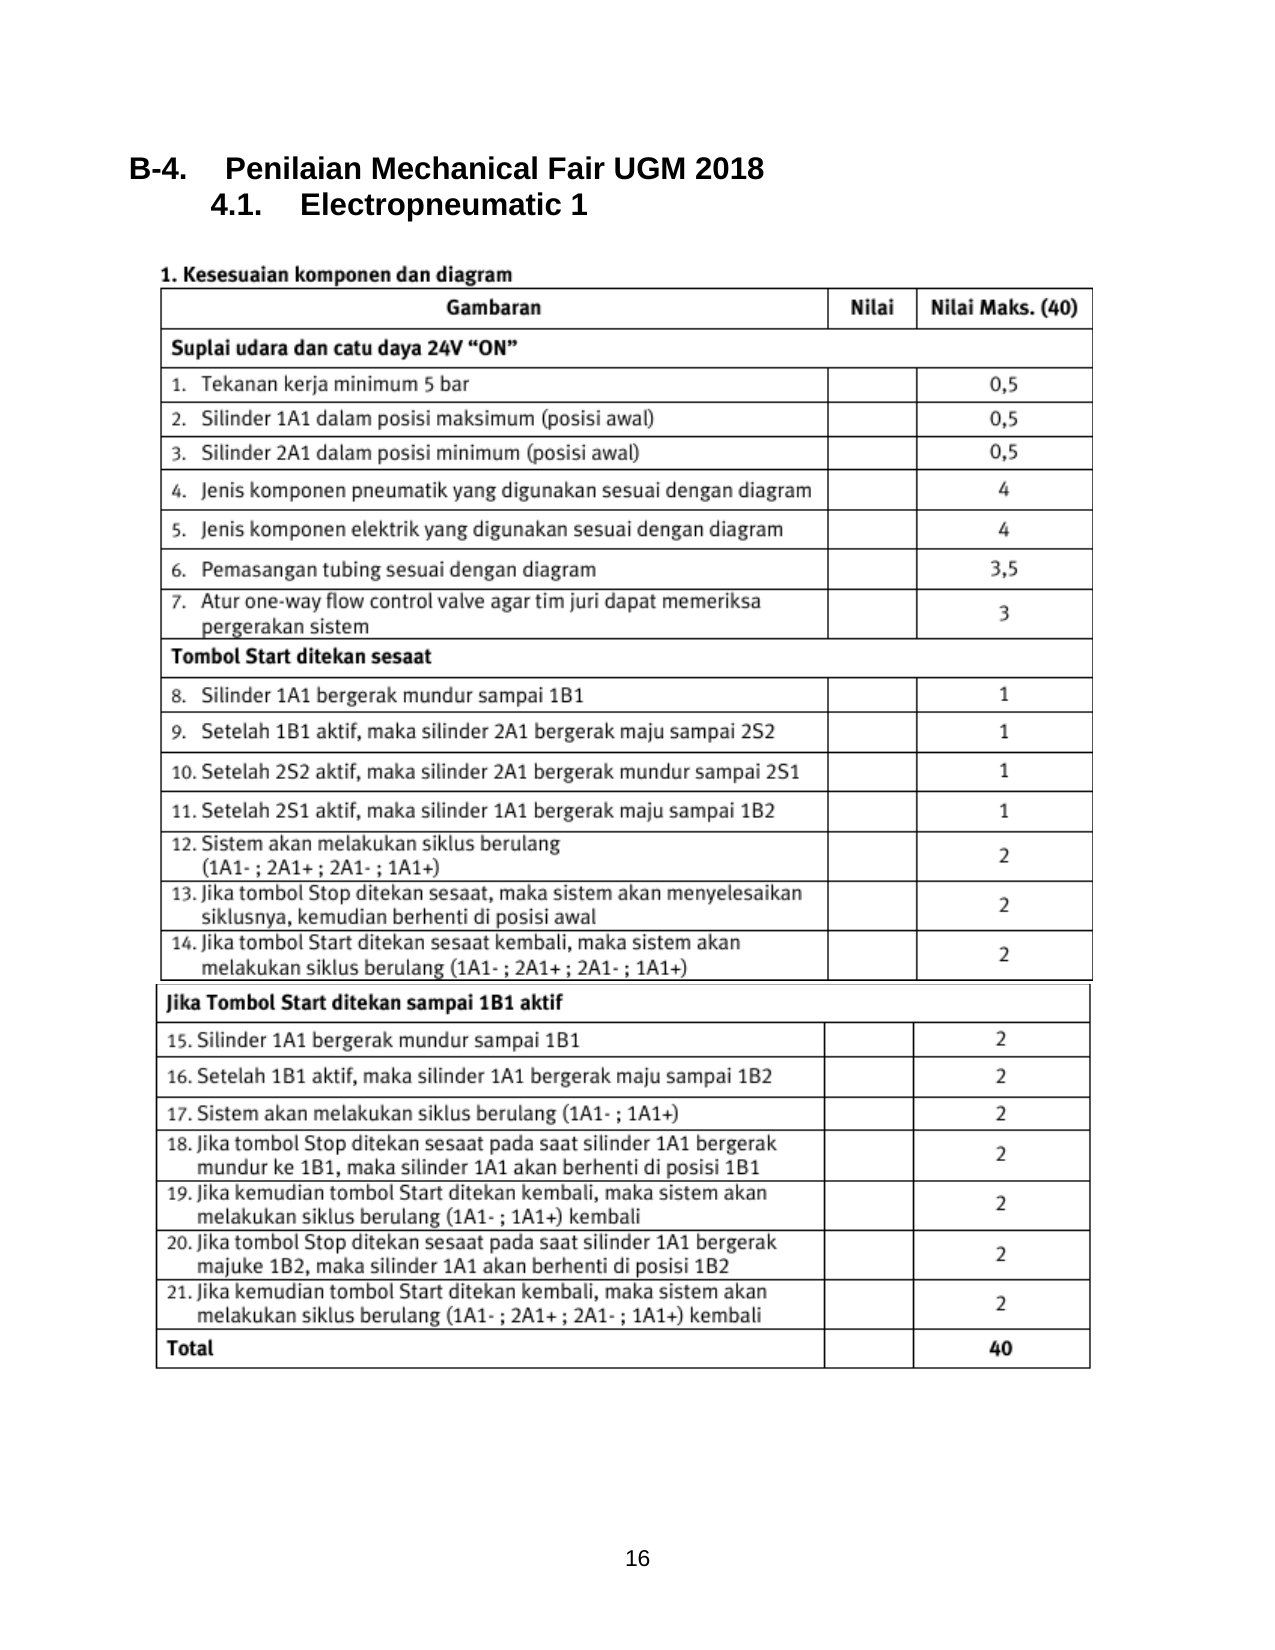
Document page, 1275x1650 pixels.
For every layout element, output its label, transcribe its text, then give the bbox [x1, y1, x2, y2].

picture [150, 255, 1093, 981]
picture [150, 984, 1094, 1372]
subtitle Electropneumatic 1 [262, 186, 1125, 222]
subtitle Penilaian Mechanical Fair UGM 2018 [187, 150, 1125, 186]
